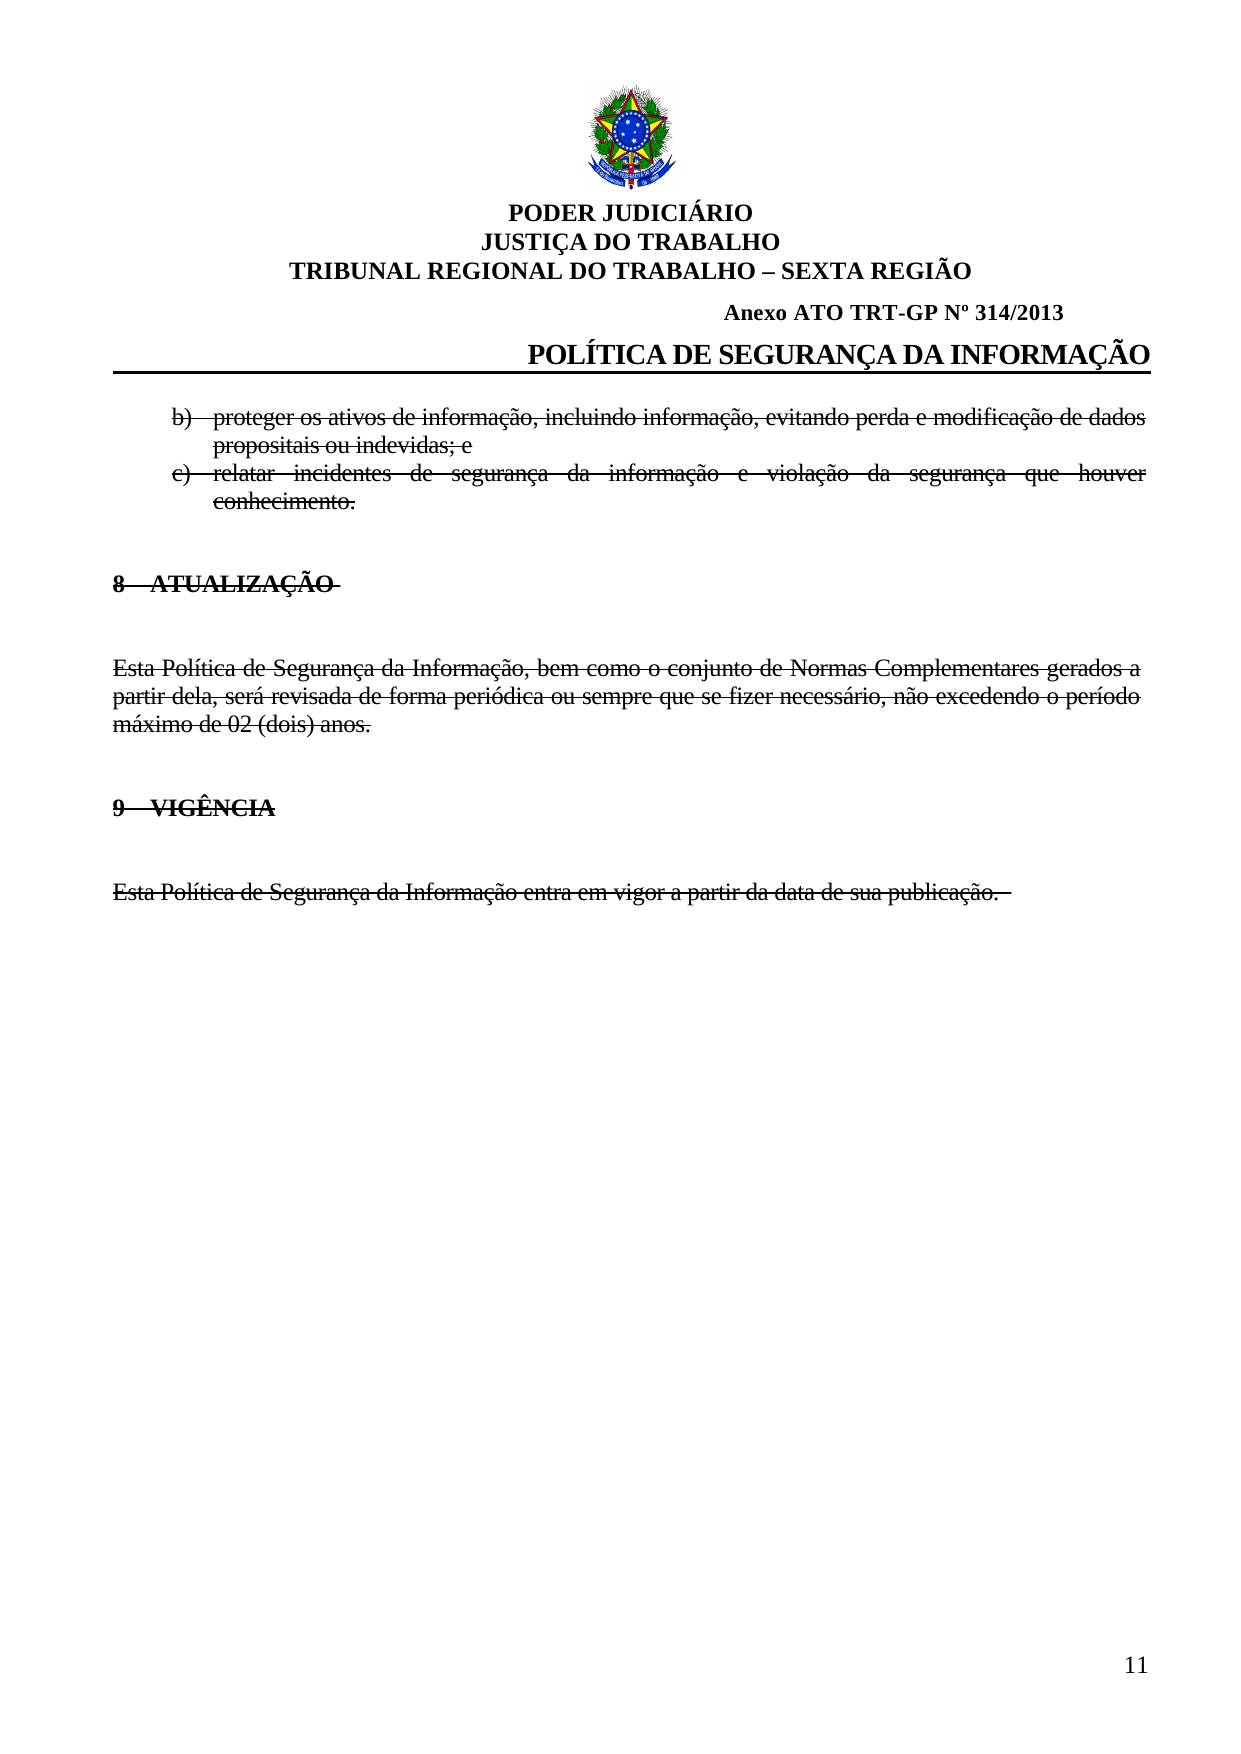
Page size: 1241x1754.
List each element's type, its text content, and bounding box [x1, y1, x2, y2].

list relatar incidentes de segurança da informação e violação da segurança que houver conhecimento. [172, 459, 1147, 515]
picture [583, 82, 678, 191]
list proteger os ativos de informação, incluindo informação, evitando perda e modificação de dados propositais ou indevidas; e [172, 403, 1147, 459]
text Esta Política de Segurança da Informação, bem como o conjunto de Normas Complementares gerados a partir dela, será revisada de forma periódica ou sempre que se fizer necessário, não excedendo o período máximo de 02 (dois) anos. [112, 654, 1142, 738]
text Esta Política de Segurança da Informação entra em vigor a partir da data de sua publicação. [112, 878, 1142, 906]
list ATUALIZAÇÃO [112, 571, 1029, 598]
list VIGÊNCIA [112, 794, 1029, 822]
